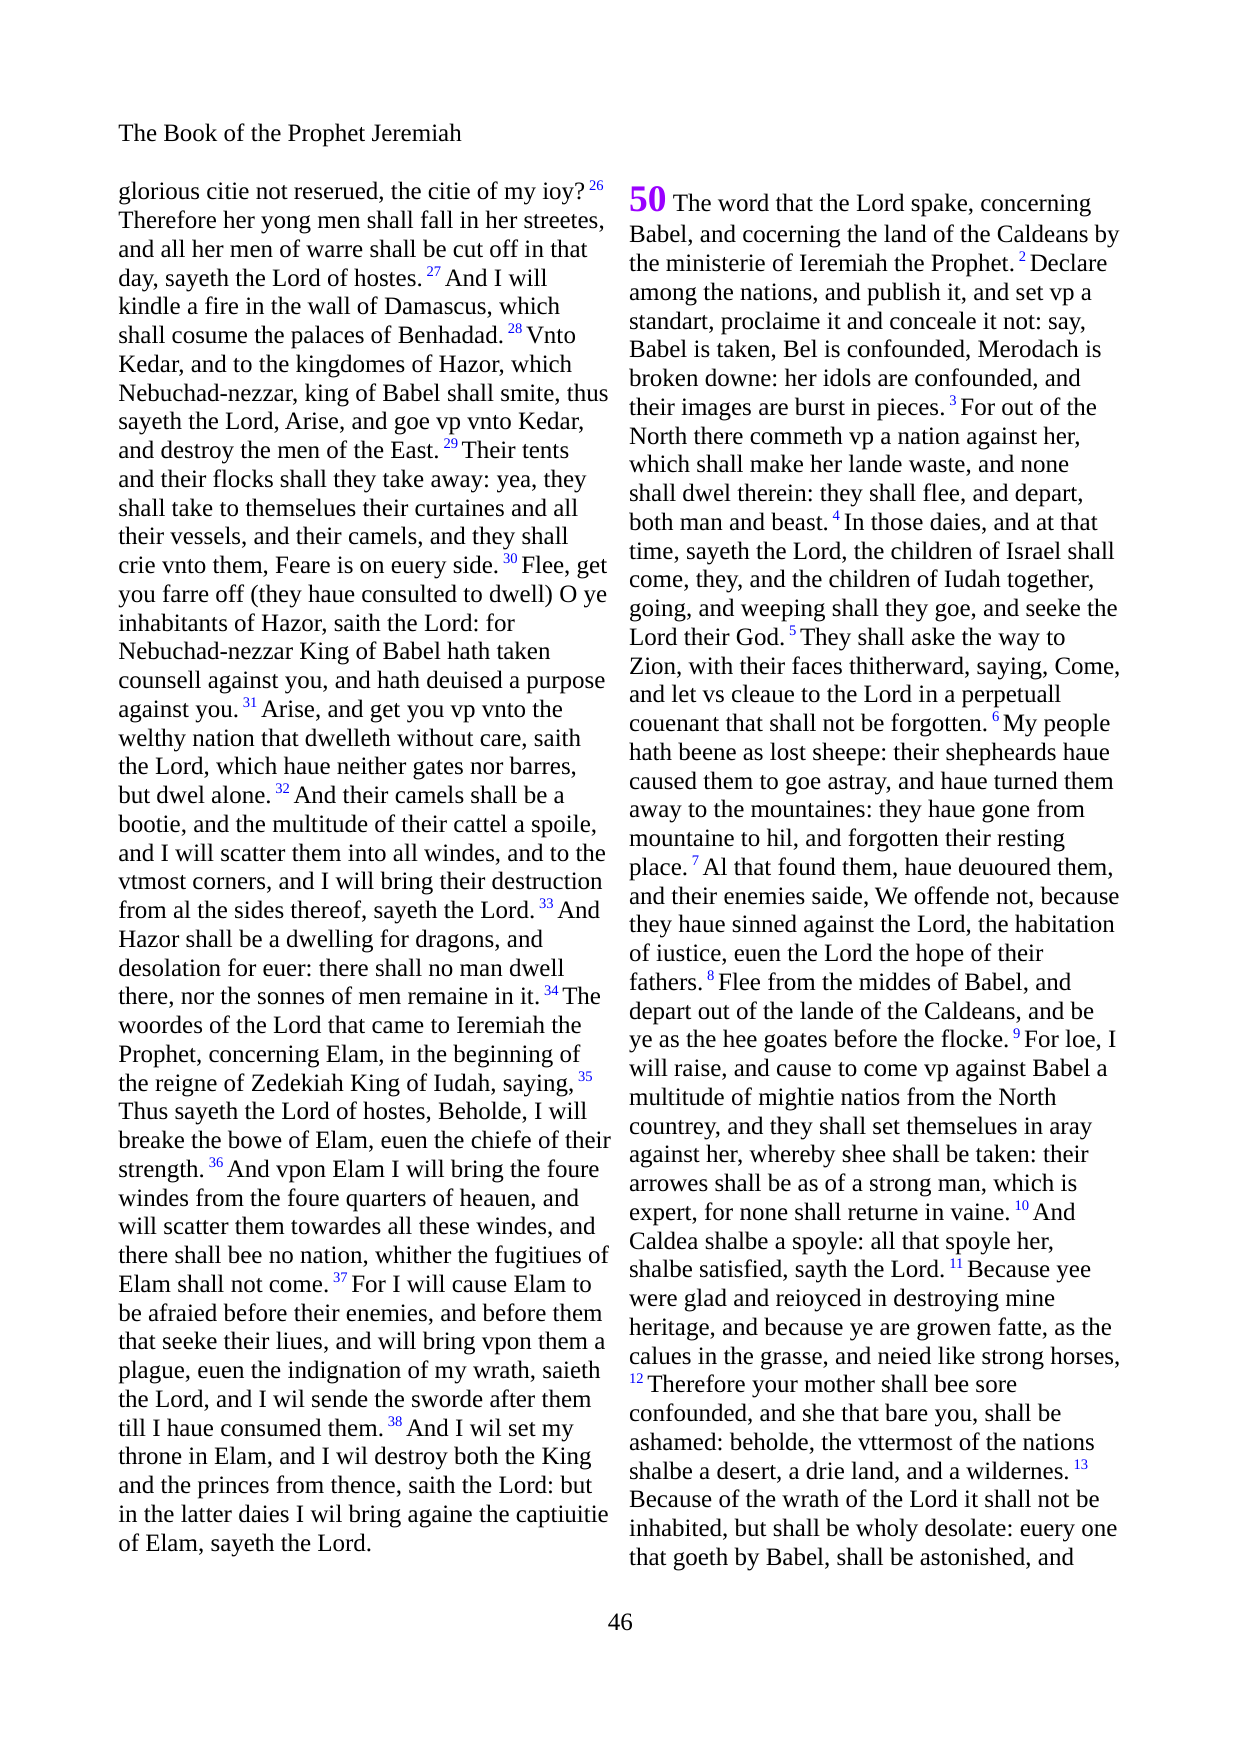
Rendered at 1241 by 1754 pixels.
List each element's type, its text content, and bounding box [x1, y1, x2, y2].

text glorious citie not reserued, the citie of my ioy? 26 Therefore her yong men shall fall in her streetes, and all her men of warre shall be cut off in that day, sayeth the Lord of hostes. 27 And I will kindle a fire in the wall of Damascus, which shall cosume the palaces of Benhadad. 28 Vnto Kedar, and to the kingdomes of Hazor, which Nebuchad-nezzar, king of Babel shall smite, thus sayeth the Lord, Arise, and goe vp vnto Kedar, and destroy the men of the East. 29 Their tents and their flocks shall they take away: yea, they shall take to themselues their curtaines and all their vessels, and their camels, and they shall crie vnto them, Feare is on euery side. 30 Flee, get you farre off (they haue consulted to dwell) O ye inhabitants of Hazor, saith the Lord: for Nebuchad-nezzar King of Babel hath taken counsell against you, and hath deuised a purpose against you. 31 Arise, and get you vp vnto the welthy nation that dwelleth without care, saith the Lord, which haue neither gates nor barres, but dwel alone. 32 And their camels shall be a bootie, and the multitude of their cattel a spoile, and I will scatter them into all windes, and to the vtmost corners, and I will bring their destruction from al the sides thereof, sayeth the Lord. 33 And Hazor shall be a dwelling for dragons, and desolation for euer: there shall no man dwell there, nor the sonnes of men remaine in it. 34 The woordes of the Lord that came to Ieremiah the Prophet, concerning Elam, in the beginning of the reigne of Zedekiah King of Iudah, saying, 35 Thus sayeth the Lord of hostes, Beholde, I will breake the bowe of Elam, euen the chiefe of their strength. 36 And vpon Elam I will bring the foure windes from the foure quarters of heauen, and will scatter them towardes all these windes, and there shall bee no nation, whither the fugitiues of Elam shall not come. 37 For I will cause Elam to be afraied before their enemies, and before them that seeke their liues, and will bring vpon them a plague, euen the indignation of my wrath, saieth the Lord, and I wil sende the sworde after them till I haue consumed them. 38 And I wil set my throne in Elam, and I wil destroy both the King and the princes from thence, saith the Lord: but in the latter daies I wil bring againe the captiuitie of Elam, sayeth the Lord. [118, 176, 611, 1556]
text 50 The word that the Lord spake, concerning Babel, and cocerning the land of the Caldeans by the ministerie of Ieremiah the Prophet. 2 Declare among the nations, and publish it, and set vp a standart, proclaime it and conceale it not: say, Babel is taken, Bel is confounded, Merodach is broken downe: her idols are confounded, and their images are burst in pieces. 3 For out of the North there commeth vp a nation against her, which shall make her lande waste, and none shall dwel therein: they shall flee, and depart, both man and beast. 4 In those daies, and at that time, sayeth the Lord, the children of Israel shall come, they, and the children of Iudah together, going, and weeping shall they goe, and seeke the Lord their God. 5 They shall aske the way to Zion, with their faces thitherward, saying, Come, and let vs cleaue to the Lord in a perpetuall couenant that shall not be forgotten. 6 My people hath beene as lost sheepe: their shepheards haue caused them to goe astray, and haue turned them away to the mountaines: they haue gone from mountaine to hil, and forgotten their resting place. 7 Al that found them, haue deuoured them, and their enemies saide, We offende not, because they haue sinned against the Lord, the habitation of iustice, euen the Lord the hope of their fathers. 8 Flee from the middes of Babel, and depart out of the lande of the Caldeans, and be ye as the hee goates before the flocke. 9 For loe, I will raise, and cause to come vp against Babel a multitude of mightie natios from the North countrey, and they shall set themselues in aray against her, whereby shee shall be taken: their arrowes shall be as of a strong man, which is expert, for none shall returne in vaine. 10 And Caldea shalbe a spoyle: all that spoyle her, shalbe satisfied, sayth the Lord. 11 Because yee were glad and reioyced in destroying mine heritage, and because ye are growen fatte, as the calues in the grasse, and neied like strong horses, 12 Therefore your mother shall bee sore confounded, and she that bare you, shall be ashamed: beholde, the vttermost of the nations shalbe a desert, a drie land, and a wildernes. 13 Because of the wrath of the Lord it shall not be inhabited, but shall be wholy desolate: euery one that goeth by Babel, shall be astonished, and [629, 176, 1122, 1571]
